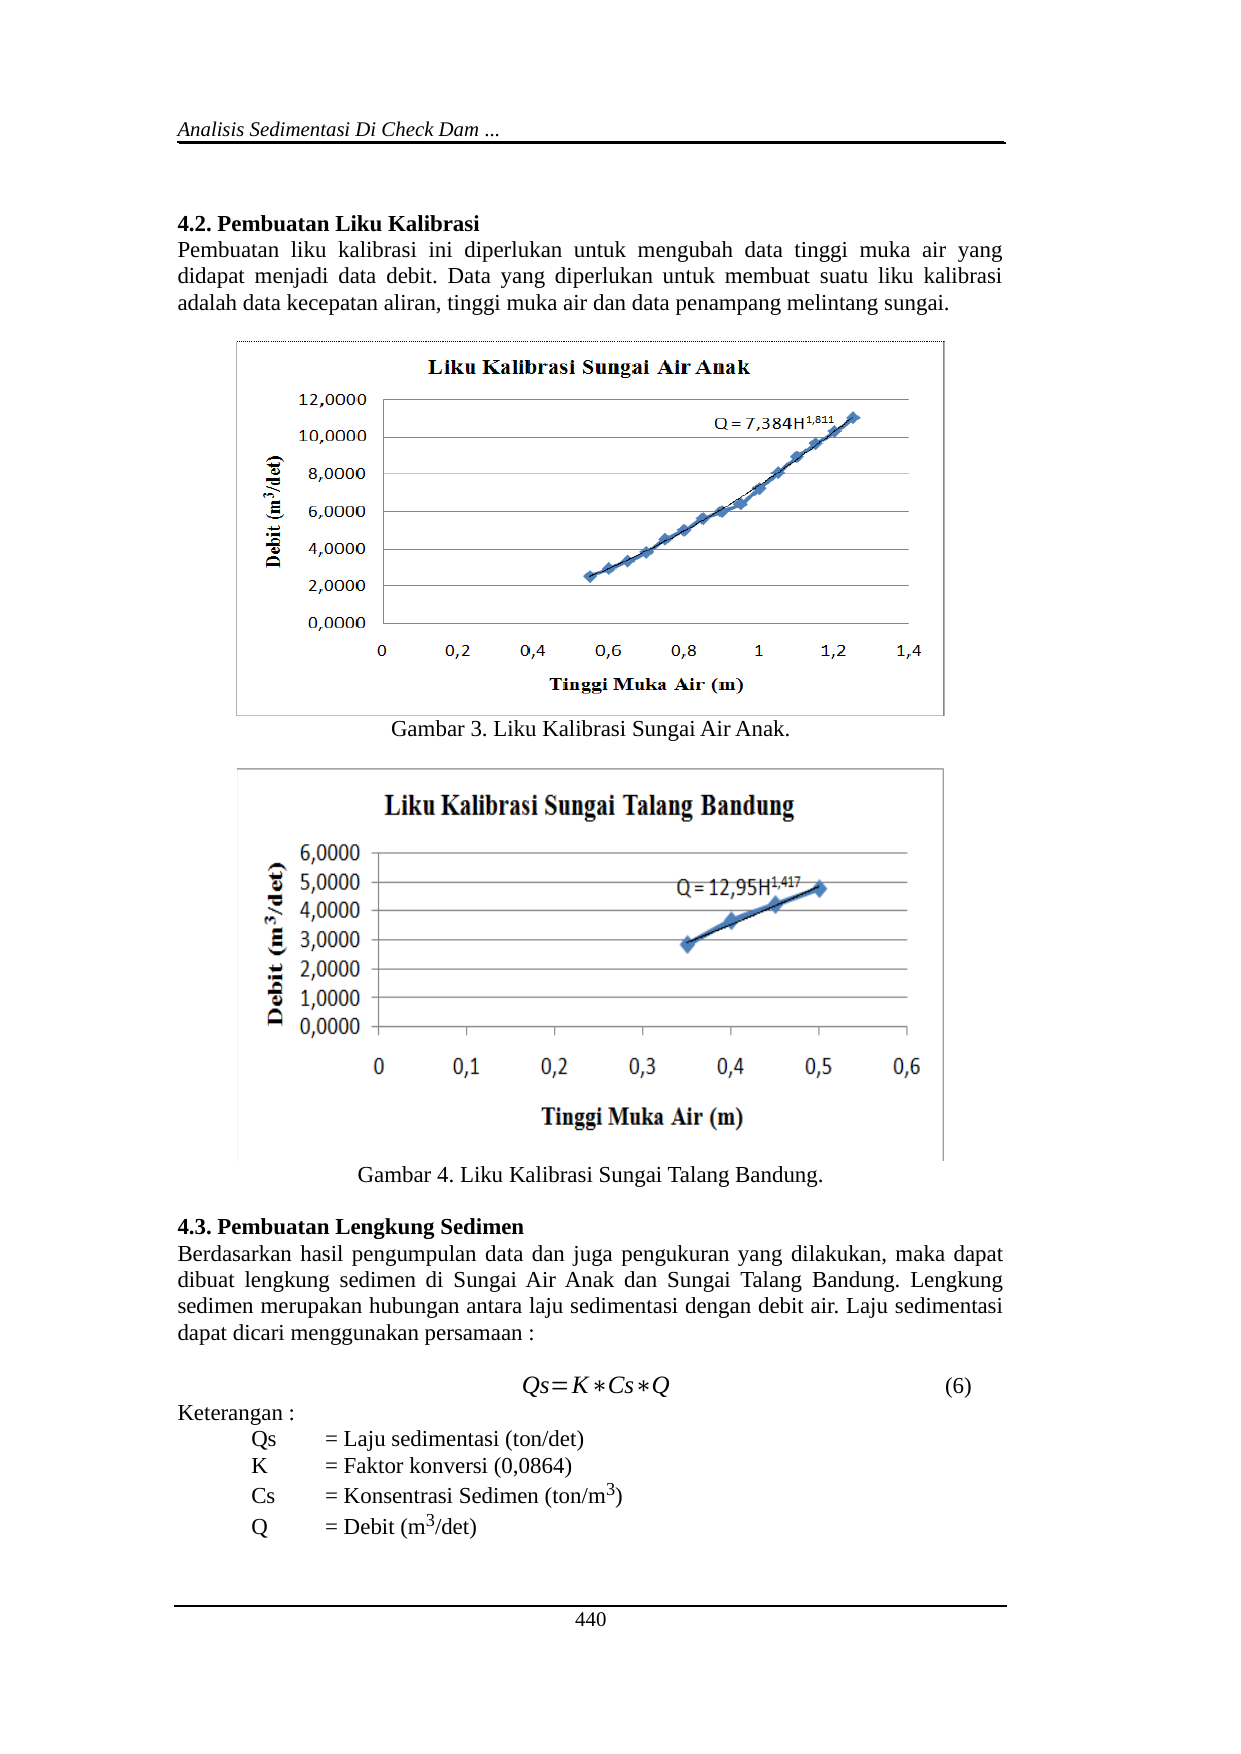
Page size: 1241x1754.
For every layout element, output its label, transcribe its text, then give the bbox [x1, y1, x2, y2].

picture [236, 341, 945, 716]
text Keterangan : [177, 1399, 1004, 1425]
text Gambar 4. Liku Kalibrasi Sungai Talang Bandung. [177, 768, 1004, 1187]
text Pembuatan liku kalibrasi ini diperlukan untuk mengubah data tinggi muka air yang didapat menjadi data debit. Data yang diperlukan untuk membuat suatu liku kalibrasi adalah data kecepatan aliran, tinggi muka air dan data penampang melintang sungai. [177, 236, 1004, 315]
text (6) [177, 1371, 1004, 1399]
text Berdasarkan hasil pengumpulan data dan juga pengukuran yang dilakukan, maka dapat dibuat lengkung sedimen di Sungai Air Anak dan Sungai Talang Bandung. Lengkung sedimen merupakan hubungan antara laju sedimentasi dengan debit air. Laju sedimentasi dapat dicari menggunakan persamaan : [177, 1240, 1004, 1345]
text Gambar 3. Liku Kalibrasi Sungai Air Anak. [177, 341, 1004, 742]
text Qs = Laju sedimentasi (ton/det) [177, 1425, 1004, 1452]
picture [237, 768, 945, 1161]
text Cs = Konsentrasi Sedimen (ton/m3) [177, 1478, 1004, 1509]
text 4.3. Pembuatan Lengkung Sedimen [177, 1213, 1004, 1240]
text 4.2. Pembuatan Liku Kalibrasi [177, 209, 1004, 236]
text K = Faktor konversi (0,0864) [177, 1452, 1004, 1478]
text Q = Debit (m3/det) [177, 1509, 1004, 1540]
